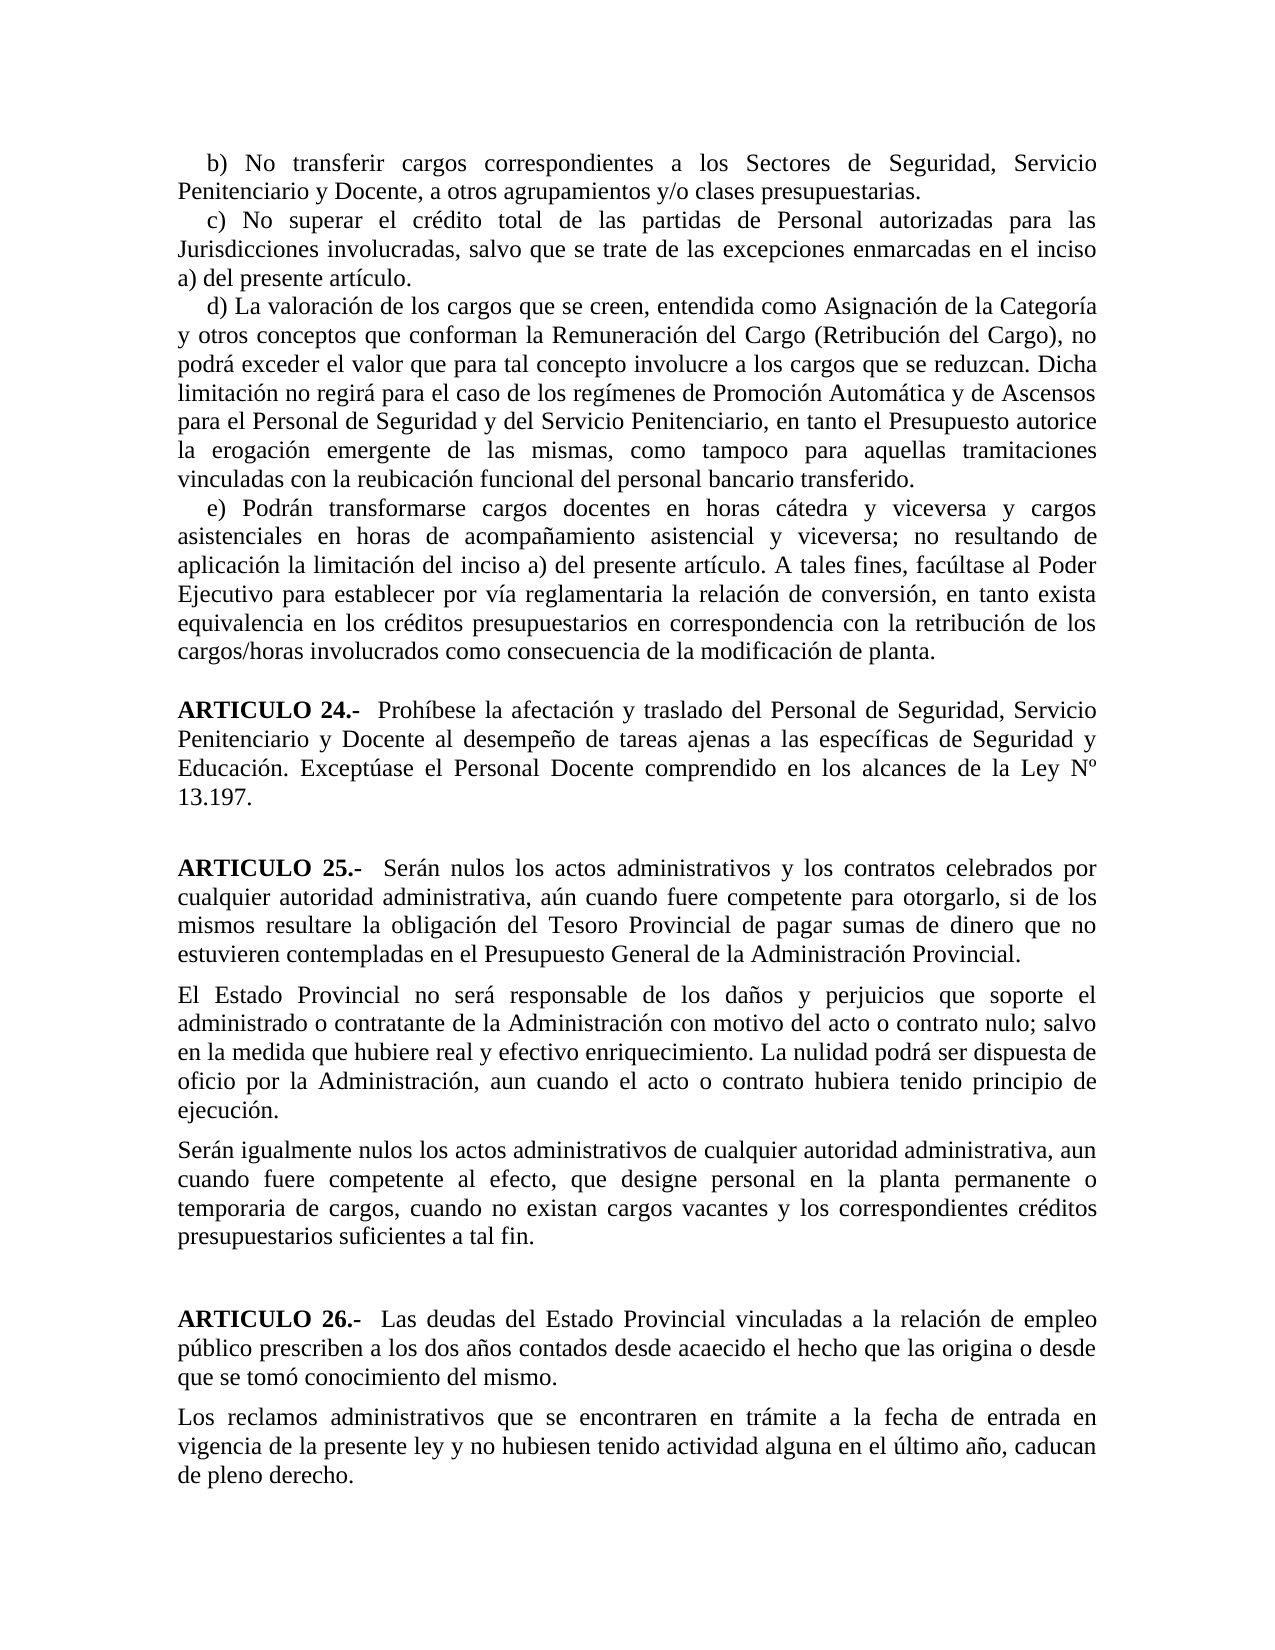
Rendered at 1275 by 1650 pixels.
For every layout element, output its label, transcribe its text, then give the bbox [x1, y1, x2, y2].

text ARTICULO 24.- Prohíbese la afectación y traslado del Personal de Seguridad, Servicio Penitenciario y Docente al desempeño de tareas ajenas a las específicas de Seguridad y Educación. Exceptúase el Personal Docente comprendido en los alcances de la Ley Nº 13.197. [177, 696, 1098, 811]
text c) No superar el crédito total de las partidas de Personal autorizadas para las Jurisdicciones involucradas, salvo que se trate de las excepciones enmarcadas en el inciso a) del presente artículo. [177, 205, 1098, 291]
text El Estado Provincial no será responsable de los daños y perjuicios que soporte el administrado o contratante de la Administración con motivo del acto o contrato nulo; salvo en la medida que hubiere real y efectivo enriquecimiento. La nulidad podrá ser dispuesta de oficio por la Administración, aun cuando el acto o contrato hubiera tenido principio de ejecución. [177, 980, 1098, 1123]
text Serán igualmente nulos los actos administrativos de cualquier autoridad administrativa, aun cuando fuere competente al efecto, que designe personal en la planta permanente o temporaria de cargos, cuando no existan cargos vacantes y los correspondientes créditos presupuestarios suficientes a tal fin. [177, 1135, 1098, 1250]
text d) La valoración de los cargos que se creen, entendida como Asignación de la Categoría y otros conceptos que conforman la Remuneración del Cargo (Retribución del Cargo), no podrá exceder el valor que para tal concepto involucre a los cargos que se reduzcan. Dicha limitación no regirá para el caso de los regímenes de Promoción Automática y de Ascensos para el Personal de Seguridad y del Servicio Penitenciario, en tanto el Presupuesto autorice la erogación emergente de las mismas, como tampoco para aquellas tramitaciones vinculadas con la reubicación funcional del personal bancario transferido. [177, 291, 1098, 493]
text e) Podrán transformarse cargos docentes en horas cátedra y viceversa y cargos asistenciales en horas de acompañamiento asistencial y viceversa; no resultando de aplicación la limitación del inciso a) del presente artículo. A tales fines, facúltase al Poder Ejecutivo para establecer por vía reglamentaria la relación de conversión, en tanto exista equivalencia en los créditos presupuestarios en correspondencia con la retribución de los cargos/horas involucrados como consecuencia de la modificación de planta. [177, 493, 1098, 665]
text ARTICULO 26.- Las deudas del Estado Provincial vinculadas a la relación de empleo público prescriben a los dos años contados desde acaecido el hecho que las origina o desde que se tomó conocimiento del mismo. [177, 1304, 1098, 1391]
text Los reclamos administrativos que se encontraren en trámite a la fecha de entrada en vigencia de la presente ley y no hubiesen tenido actividad alguna en el último año, caducan de pleno derecho. [177, 1402, 1098, 1488]
text ARTICULO 25.- Serán nulos los actos administrativos y los contratos celebrados por cualquier autoridad administrativa, aún cuando fuere competente para otorgarlo, si de los mismos resultare la obligación del Tesoro Provincial de pagar sumas de dinero que no estuvieren contempladas en el Presupuesto General de la Administración Provincial. [177, 853, 1098, 968]
text b) No transferir cargos correspondientes a los Sectores de Seguridad, Servicio Penitenciario y Docente, a otros agrupamientos y/o clases presupuestarias. [177, 148, 1098, 205]
